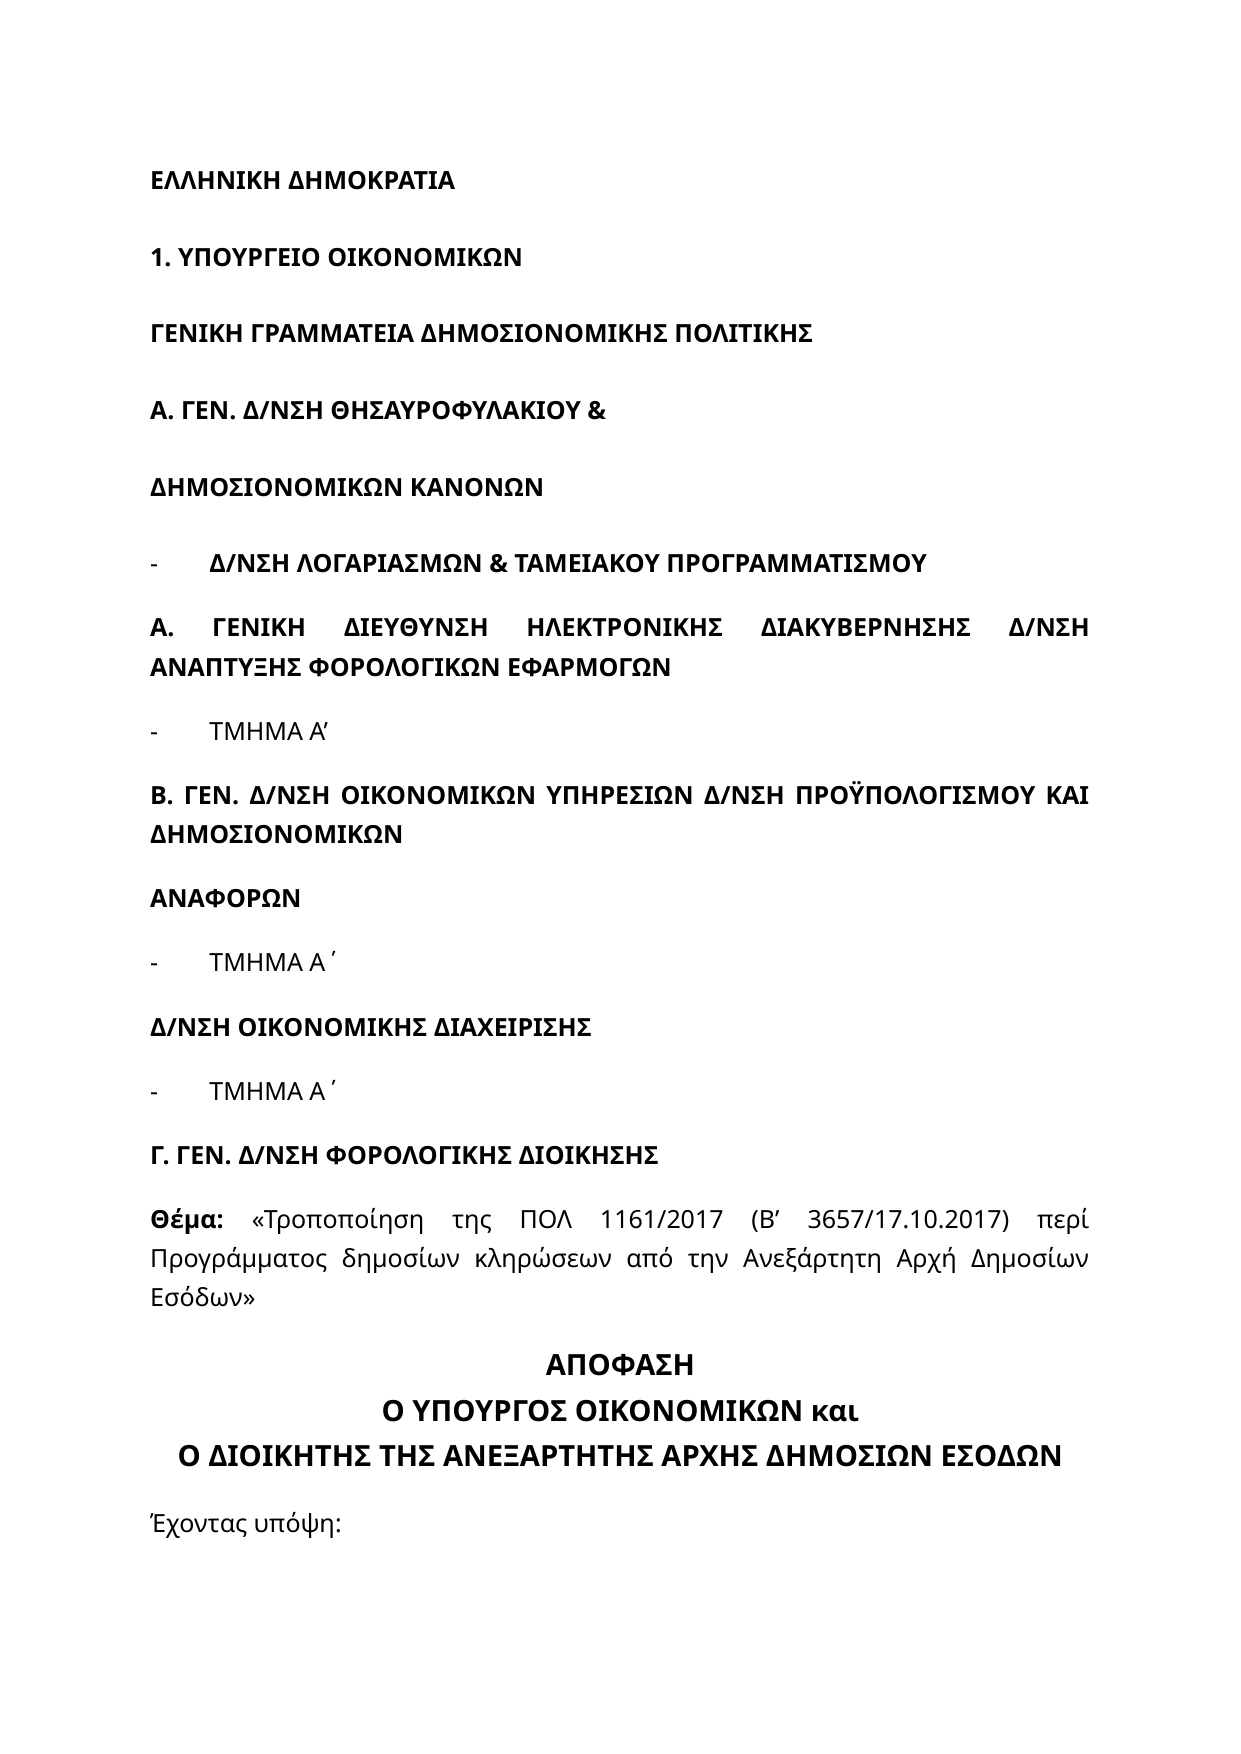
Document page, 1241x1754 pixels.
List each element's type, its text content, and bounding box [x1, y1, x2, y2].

title 1. ΥΠΟΥΡΓΕΙΟ ΟΙΚΟΝΟΜΙΚΩΝ [150, 239, 1090, 273]
title ΔΗΜΟΣΙΟΝΟΜΙΚΩΝ ΚΑΝΟΝΩΝ [150, 469, 1090, 503]
text Γ. ΓΕΝ. Δ/ΝΣΗ ΦΟΡΟΛΟΓΙΚΗΣ ΔΙΟΙΚΗΣΗΣ [150, 1137, 1090, 1172]
list - ΤΜΗΜΑ Α΄ [150, 1073, 1090, 1107]
text Έχοντας υπόψη: [150, 1506, 1090, 1540]
title Α. ΓΕΝ. Δ/ΝΣΗ ΘΗΣΑΥΡΟΦΥΛΑΚΙΟΥ & [150, 392, 1090, 427]
text ΑΠΟΦΑΣΗ Ο ΥΠΟΥΡΓΟΣ ΟΙΚΟΝΟΜΙΚΩΝ και Ο ΔΙΟΙΚΗΤΗΣ ΤΗΣ ΑΝΕΞΑΡΤΗΤΗΣ ΑΡΧΗΣ ΔΗΜΟΣΙΩΝ ΕΣΟΔΩΝ [150, 1344, 1090, 1475]
list - ΤΜΗΜΑ Α’ [150, 713, 1090, 747]
list - ΤΜΗΜΑ Α΄ [150, 945, 1090, 979]
text Α. ΓΕΝΙΚΗ ΔΙΕΥΘΥΝΣΗ ΗΛΕΚΤΡΟΝΙΚΗΣ ΔΙΑΚΥΒΕΡΝΗΣΗΣ Δ/ΝΣΗ ΑΝΑΠΤΥΞΗΣ ΦΟΡΟΛΟΓΙΚΩΝ ΕΦΑΡΜΟΓΩΝ [150, 610, 1090, 683]
text Β. ΓΕΝ. Δ/ΝΣΗ ΟΙΚΟΝΟΜΙΚΩΝ ΥΠΗΡΕΣΙΩΝ Δ/ΝΣΗ ΠΡΟΫΠΟΛΟΓΙΣΜΟΥ ΚΑΙ ΔΗΜΟΣΙΟΝΟΜΙΚΩΝ [150, 777, 1090, 851]
list - Δ/ΝΣΗ ΛΟΓΑΡΙΑΣΜΩΝ & ΤΑΜΕΙΑΚΟΥ ΠΡΟΓΡΑΜΜΑΤΙΣΜΟΥ [150, 546, 1090, 580]
text Θέμα: «Τροποποίηση της ΠΟΛ 1161/2017 (B’ 3657/17.10.2017) περί Προγράμματος δημοσίων κληρώσεων από την Ανεξάρτητη Αρχή Δημοσίων Εσόδων» [150, 1202, 1090, 1314]
text Δ/ΝΣΗ ΟΙΚΟΝΟΜΙΚΗΣ ΔΙΑΧΕΙΡΙΣΗΣ [150, 1009, 1090, 1043]
title ΕΛΛΗΝΙΚΗ ΔΗΜΟΚΡΑΤΙΑ [150, 162, 1090, 197]
text ΑΝΑΦΟΡΩΝ [150, 881, 1090, 915]
title ΓΕΝΙΚΗ ΓΡΑΜΜΑΤΕΙΑ ΔΗΜΟΣΙΟΝΟΜΙΚΗΣ ΠΟΛΙΤΙΚΗΣ [150, 316, 1090, 350]
